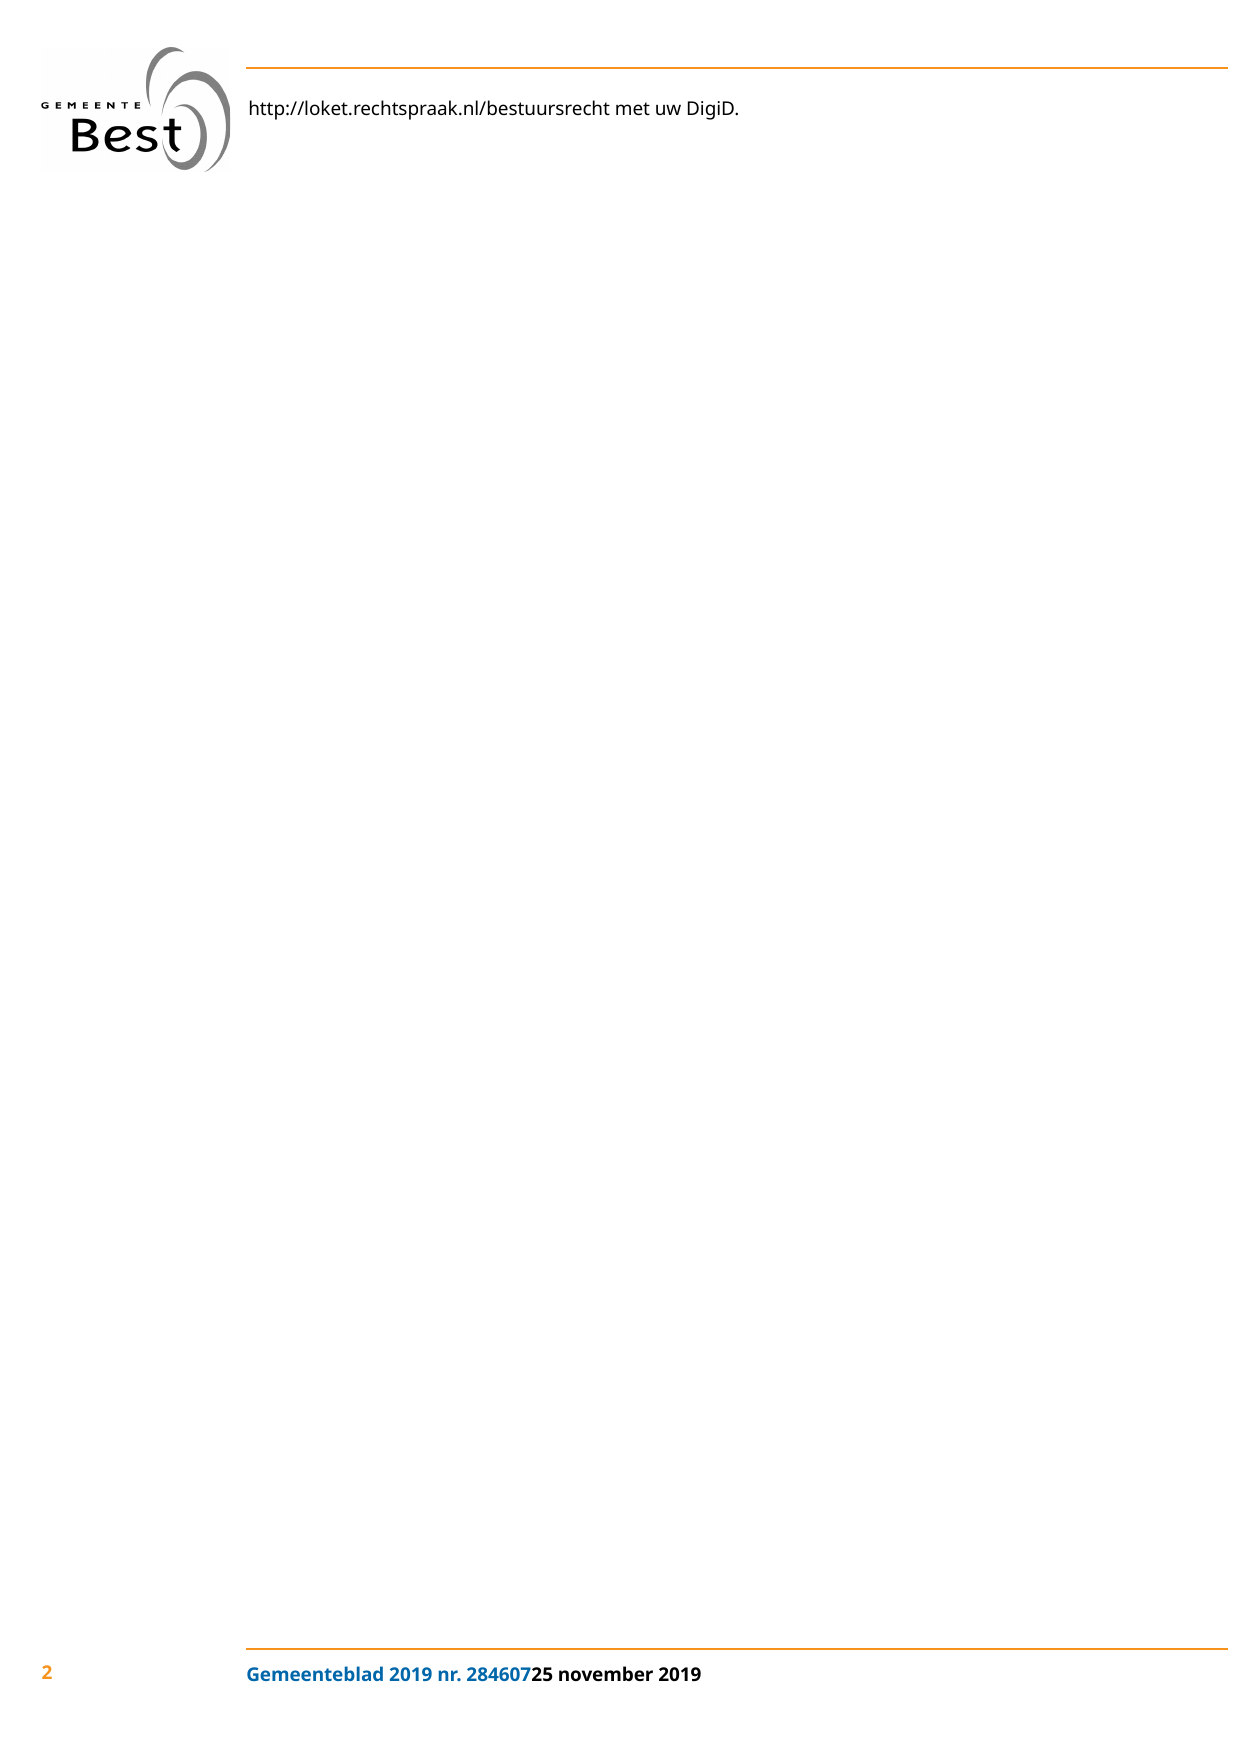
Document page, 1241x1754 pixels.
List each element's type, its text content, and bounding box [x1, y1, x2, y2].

picture [41, 47, 231, 172]
text http://loket.rechtspraak.nl/bestuursrecht met uw DigiD. [248, 95, 1152, 121]
